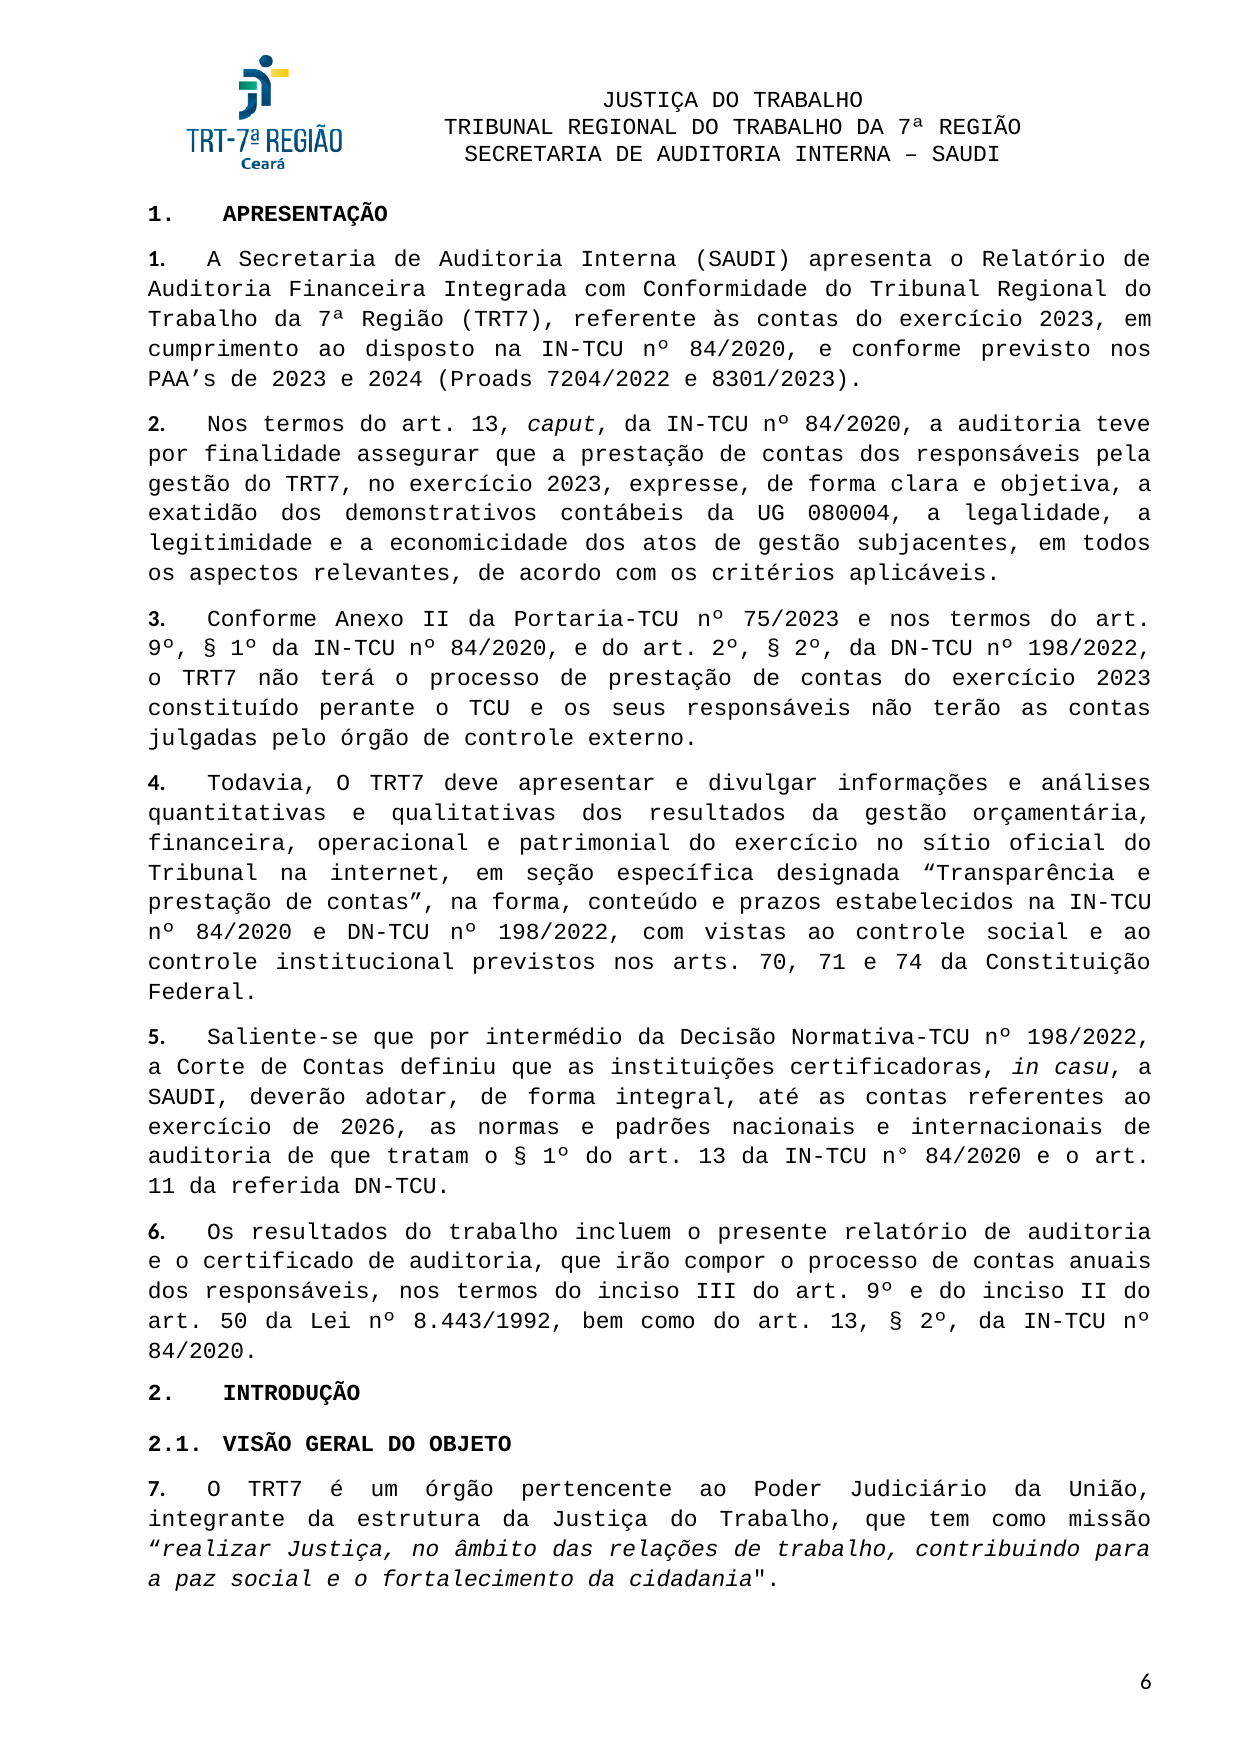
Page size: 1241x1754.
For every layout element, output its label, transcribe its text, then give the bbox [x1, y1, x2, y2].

list Os resultados do trabalho incluem o presente relatório de auditoria e o certificado de auditoria, que irão compor o processo de contas anuais dos responsáveis, nos termos do inciso III do art. 9º e do inciso II do art. 50 da Lei nº 8.443/1992, bem como do art. 13, § 2º, da IN-TCU nº 84/2020. [148, 1217, 1152, 1365]
list O TRT7 é um órgão pertencente ao Poder Judiciário da União, integrante da estrutura da Justiça do Trabalho, que tem como missão “realizar Justiça, no âmbito das relações de trabalho, contribuindo para a paz social e o fortalecimento da cidadania". [148, 1474, 1152, 1593]
list Nos termos do art. 13, caput, da IN-TCU nº 84/2020, a auditoria teve por finalidade assegurar que a prestação de contas dos responsáveis pela gestão do TRT7, no exercício 2023, expresse, de forma clara e objetiva, a exatidão dos demonstrativos contábeis da UG 080004, a legalidade, a legitimidade e a economicidade dos atos de gestão subjacentes, em todos os aspectos relevantes, de acordo com os critérios aplicáveis. [148, 409, 1152, 587]
list A Secretaria de Auditoria Interna (SAUDI) apresenta o Relatório de Auditoria Financeira Integrada com Conformidade do Tribunal Regional do Trabalho da 7ª Região (TRT7), referente às contas do exercício 2023, em cumprimento ao disposto na IN-TCU nº 84/2020, e conforme previsto nos PAA’s de 2023 e 2024 (Proads 7204/2022 e 8301/2023). [148, 244, 1152, 393]
subtitle 1. APRESENTAÇÃO [148, 202, 1152, 228]
subtitle 2. INTRODUÇÃO [148, 1382, 1152, 1407]
list Conforme Anexo II da Portaria-TCU nº 75/2023 e nos termos do art. 9º, § 1º da IN-TCU nº 84/2020, e do art. 2º, § 2º, da DN-TCU nº 198/2022, o TRT7 não terá o processo de prestação de contas do exercício 2023 constituído perante o TCU e os seus responsáveis não terão as contas julgadas pelo órgão de controle externo. [148, 604, 1152, 752]
subtitle 2.1. VISÃO GERAL DO OBJETO [148, 1432, 1152, 1458]
picture [171, 52, 352, 176]
list Todavia, O TRT7 deve apresentar e divulgar informações e análises quantitativas e qualitativas dos resultados da gestão orçamentária, financeira, operacional e patrimonial do exercício no sítio oficial do Tribunal na internet, em seção específica designada “Transparência e prestação de contas”, na forma, conteúdo e prazos estabelecidos na IN-TCU nº 84/2020 e DN-TCU nº 198/2022, com vistas ao controle social e ao controle institucional previstos nos arts. 70, 71 e 74 da Constituição Federal. [148, 768, 1152, 1006]
list Saliente-se que por intermédio da Decisão Normativa-TCU nº 198/2022, a Corte de Contas definiu que as instituições certificadoras, in casu, a SAUDI, deverão adotar, de forma integral, até as contas referentes ao exercício de 2026, as normas e padrões nacionais e internacionais de auditoria de que tratam o § 1º do art. 13 da IN-TCU n° 84/2020 e o art. 11 da referida DN-TCU. [148, 1022, 1152, 1201]
